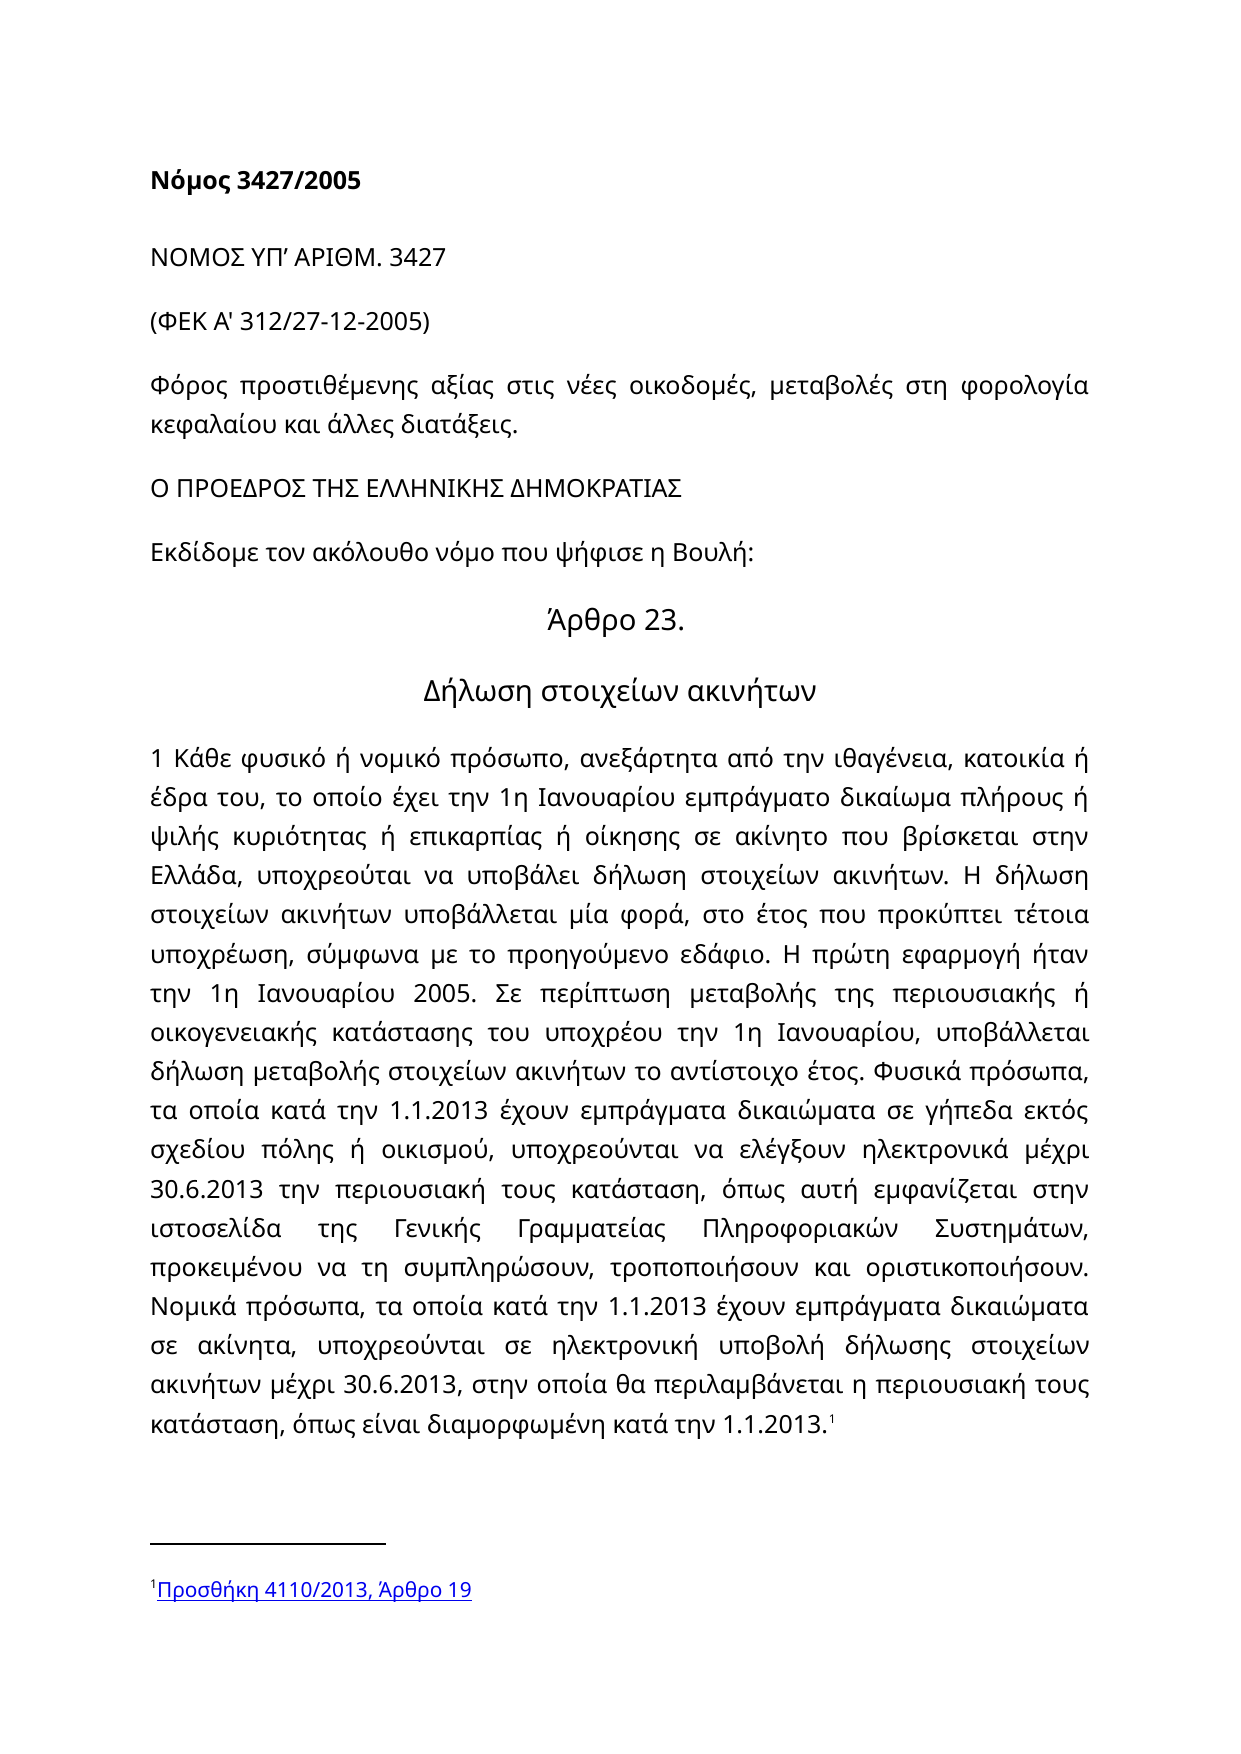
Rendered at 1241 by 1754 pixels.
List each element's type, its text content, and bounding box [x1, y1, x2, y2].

title Νόμος 3427/2005 [150, 162, 1090, 197]
subtitle Δήλωση στοιχείων ακινήτων [150, 670, 1090, 709]
subtitle Άρθρο 23. [150, 599, 1090, 639]
text Ο ΠΡΟΕΔΡΟΣ ΤΗΣ ΕΛΛΗΝΙΚΗΣ ΔΗΜΟΚΡΑΤΙΑΣ [150, 471, 1090, 505]
text Προσθήκη 4110/2013, Άρθρο 19 [150, 1576, 1090, 1604]
text ΝΟΜΟΣ ΥΠ’ ΑΡΙΘΜ. 3427 [150, 239, 1090, 273]
text 1 Κάθε φυσικό ή νομικό πρόσωπο, ανεξάρτητα από την ιθαγένεια, κατοικία ή έδρα του, το οποίο έχει την 1η Ιανουαρίου εμπράγματο δικαίωμα πλήρους ή ψιλής κυριότητας ή επικαρπίας ή οίκησης σε ακίνητο που βρίσκεται στην Ελλάδα, υποχρεούται να υποβάλει δήλωση στοιχείων ακινήτων. Η δήλωση στοιχείων ακινήτων υποβάλλεται μία φορά, στο έτος που προκύπτει τέτοια υποχρέωση, σύμφωνα με το προηγούμενο εδάφιο. Η πρώτη εφαρμογή ήταν την 1η Ιανουαρίου 2005. Σε περίπτωση μεταβολής της περιουσιακής ή οικογενειακής κατάστασης του υποχρέου την 1η Ιανουαρίου, υποβάλλεται δήλωση μεταβολής στοιχείων ακινήτων το αντίστοιχο έτος. Φυσικά πρόσωπα, τα οποία κατά την 1.1.2013 έχουν εμπράγματα δικαιώματα σε γήπεδα εκτός σχεδίου πόλης ή οικισμού, υποχρεούνται να ελέγξουν ηλεκτρονικά μέχρι 30.6.2013 την περιουσιακή τους κατάσταση, όπως αυτή εμφανίζεται στην ιστοσελίδα της Γενικής Γραμματείας Πληροφοριακών Συστημάτων, προκειμένου να τη συμπληρώσουν, τροποποιήσουν και οριστικοποιήσουν. Νομικά πρόσωπα, τα οποία κατά την 1.1.2013 έχουν εμπράγματα δικαιώματα σε ακίνητα, υποχρεούνται σε ηλεκτρονική υποβολή δήλωσης στοιχείων ακινήτων μέχρι 30.6.2013, στην οποία θα περιλαμβάνεται η περιουσιακή τους κατάσταση, όπως είναι διαμορφωμένη κατά την 1.1.2013. [150, 740, 1090, 1440]
text Εκδίδομε τον ακόλουθο νόμο που ψήφισε η Βουλή: [150, 535, 1090, 569]
text (ΦΕΚ Α' 312/27-12-2005) [150, 303, 1090, 337]
text Φόρος προστιθέμενης αξίας στις νέες οικοδομές, μεταβολές στη φορολογία κεφαλαίου και άλλες διατάξεις. [150, 367, 1090, 441]
